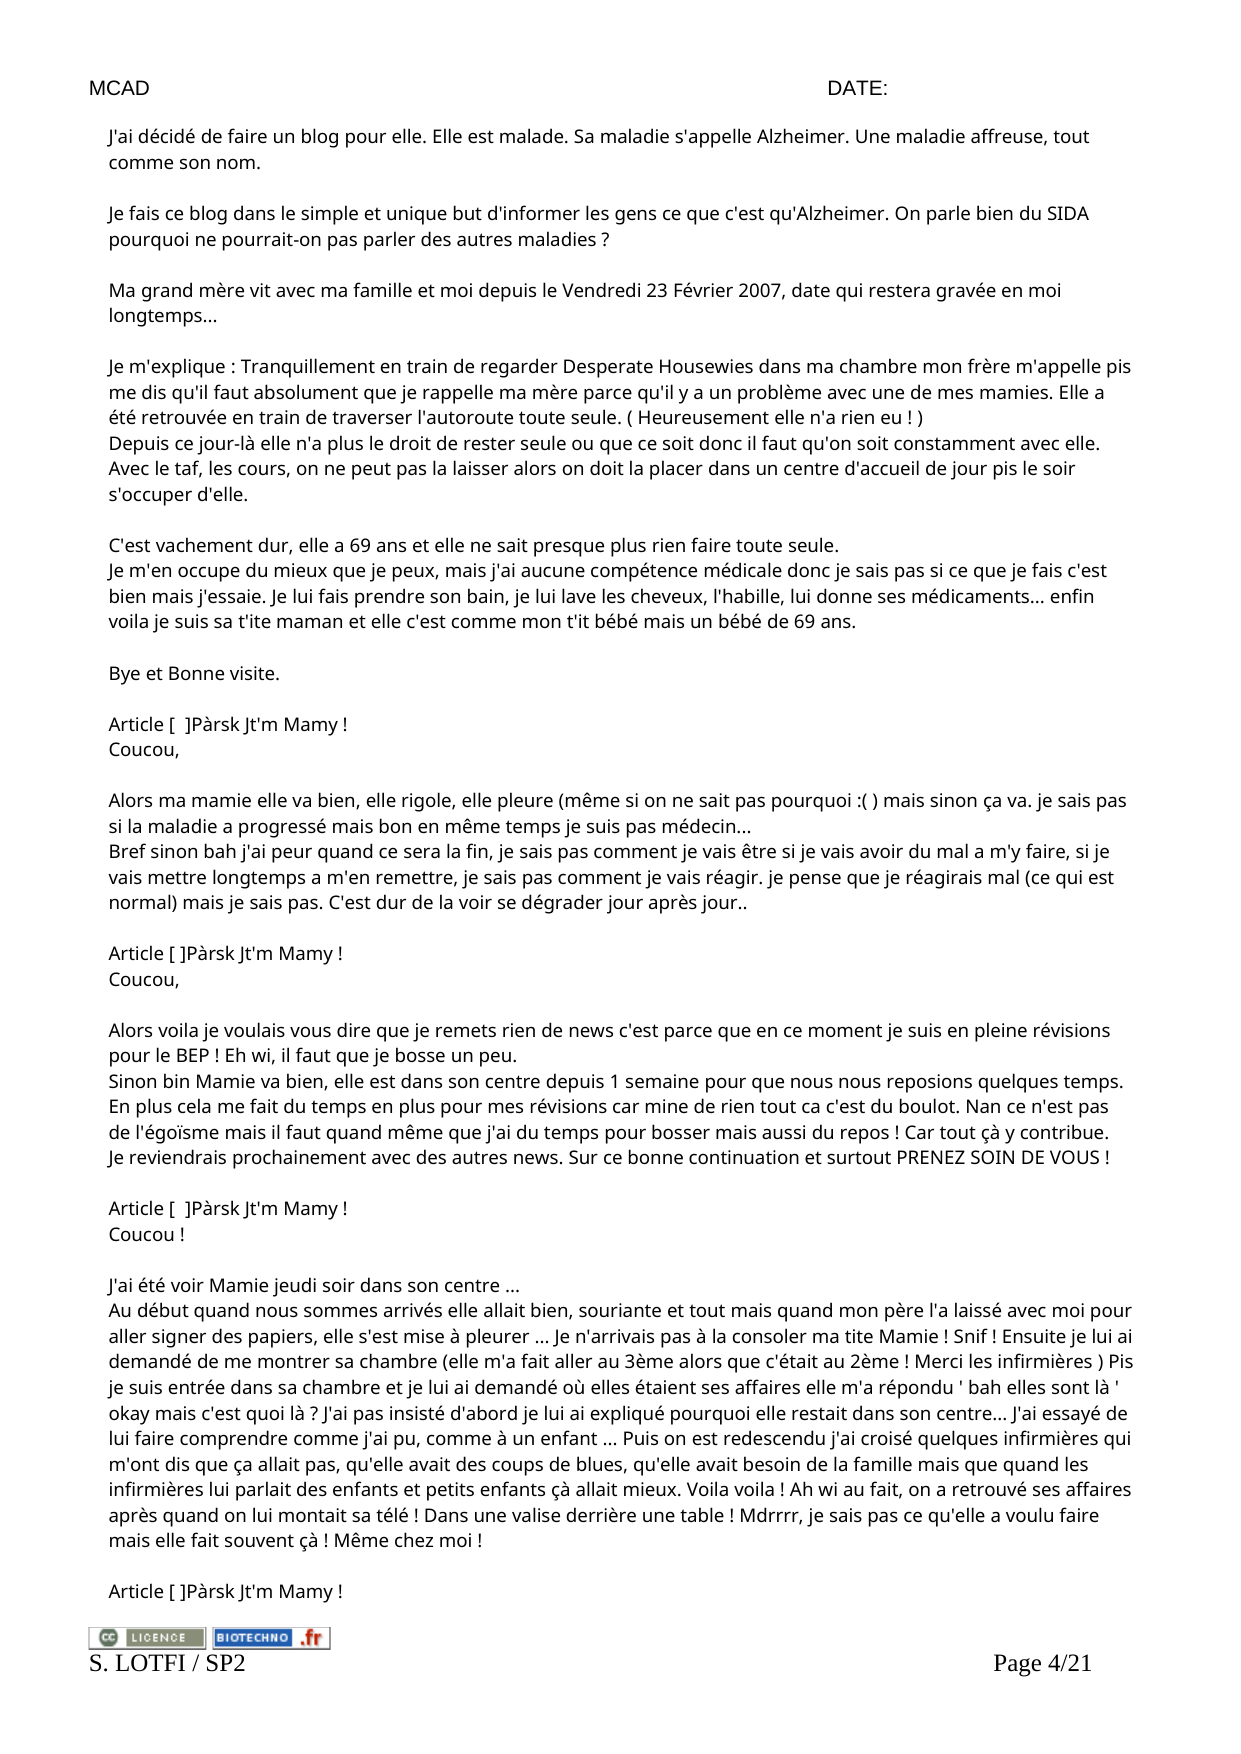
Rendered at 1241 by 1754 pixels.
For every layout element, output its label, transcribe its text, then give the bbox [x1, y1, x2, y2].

text Article [ ]Pàrsk Jt'm Mamy ! [108, 1579, 1134, 1604]
text Article [ ]Pàrsk Jt'm Mamy ! Coucou ! J'ai été voir Mamie jeudi soir dans son centre ... Au début quand nous sommes arrivés elle allait bien, souriante et tout mais quand mon père l'a laissé avec moi pour aller signer des papiers, elle s'est mise à pleurer ... Je n'arrivais pas à la consoler ma tite Mamie ! Snif ! Ensuite je lui ai demandé de me montrer sa chambre (elle m'a fait aller au 3ème alors que c'était au 2ème ! Merci les infirmières ) Pis je suis entrée dans sa chambre et je lui ai demandé où elles étaient ses affaires elle m'a répondu ' bah elles sont là ' okay mais c'est quoi là ? J'ai pas insisté d'abord je lui ai expliqué pourquoi elle restait dans son centre... J'ai essayé de lui faire comprendre comme j'ai pu, comme à un enfant ... Puis on est redescendu j'ai croisé quelques infirmières qui m'ont dis que ça allait pas, qu'elle avait des coups de blues, qu'elle avait besoin de la famille mais que quand les infirmières lui parlait des enfants et petits enfants çà allait mieux. Voila voila ! Ah wi au fait, on a retrouvé ses affaires après quand on lui montait sa télé ! Dans une valise derrière une table ! Mdrrrr, je sais pas ce qu'elle a voulu faire mais elle fait souvent çà ! Même chez moi ! [108, 1196, 1134, 1553]
picture [88, 1627, 207, 1650]
text J'ai décidé de faire un blog pour elle. Elle est malade. Sa maladie s'appelle Alzheimer. Une maladie affreuse, tout comme son nom. Je fais ce blog dans le simple et unique but d'informer les gens ce que c'est qu'Alzheimer. On parle bien du SIDA pourquoi ne pourrait-on pas parler des autres maladies ? [108, 124, 1134, 277]
text Ma grand mère vit avec ma famille et moi depuis le Vendredi 23 Février 2007, date qui restera gravée en moi longtemps... Je m'explique : Tranquillement en train de regarder Desperate Housewies dans ma chambre mon frère m'appelle pis me dis qu'il faut absolument que je rappelle ma mère parce qu'il y a un problème avec une de mes mamies. Elle a été retrouvée en train de traverser l'autoroute toute seule. ( Heureusement elle n'a rien eu ! ) Depuis ce jour-là elle n'a plus le droit de rester seule ou que ce soit donc il faut qu'on soit constamment avec elle. Avec le taf, les cours, on ne peut pas la laisser alors on doit la placer dans un centre d'accueil de jour pis le soir s'occuper d'elle. C'est vachement dur, elle a 69 ans et elle ne sait presque plus rien faire toute seule. Je m'en occupe du mieux que je peux, mais j'ai aucune compétence médicale donc je sais pas si ce que je fais c'est bien mais j'essaie. Je lui fais prendre son bain, je lui lave les cheveux, l'habille, lui donne ses médicaments... enfin voila je suis sa t'ite maman et elle c'est comme mon t'it bébé mais un bébé de 69 ans. [108, 277, 1134, 634]
text Bye et Bonne visite. [108, 634, 1134, 685]
text Coucou, Alors voila je voulais vous dire que je remets rien de news c'est parce que en ce moment je suis en pleine révisions pour le BEP ! Eh wi, il faut que je bosse un peu. Sinon bin Mamie va bien, elle est dans son centre depuis 1 semaine pour que nous nous reposions quelques temps. En plus cela me fait du temps en plus pour mes révisions car mine de rien tout ca c'est du boulot. Nan ce n'est pas de l'égoïsme mais il faut quand même que j'ai du temps pour bosser mais aussi du repos ! Car tout çà y contribue. Je reviendrais prochainement avec des autres news. Sur ce bonne continuation et surtout PRENEZ SOIN DE VOUS ! [108, 966, 1134, 1170]
text Alors ma mamie elle va bien, elle rigole, elle pleure (même si on ne sait pas pourquoi :( ) mais sinon ça va. je sais pas si la maladie a progressé mais bon en même temps je suis pas médecin... Bref sinon bah j'ai peur quand ce sera la fin, je sais pas comment je vais être si je vais avoir du mal a m'y faire, si je vais mettre longtemps a m'en remettre, je sais pas comment je vais réagir. je pense que je réagirais mal (ce qui est normal) mais je sais pas. C'est dur de la voir se dégrader jour après jour.. [108, 787, 1134, 915]
picture [212, 1627, 331, 1650]
text Article [ ]Pàrsk Jt'm Mamy ! [108, 941, 1134, 966]
text Article [ ]Pàrsk Jt'm Mamy ! [108, 711, 1134, 736]
text Coucou, [108, 736, 1134, 787]
